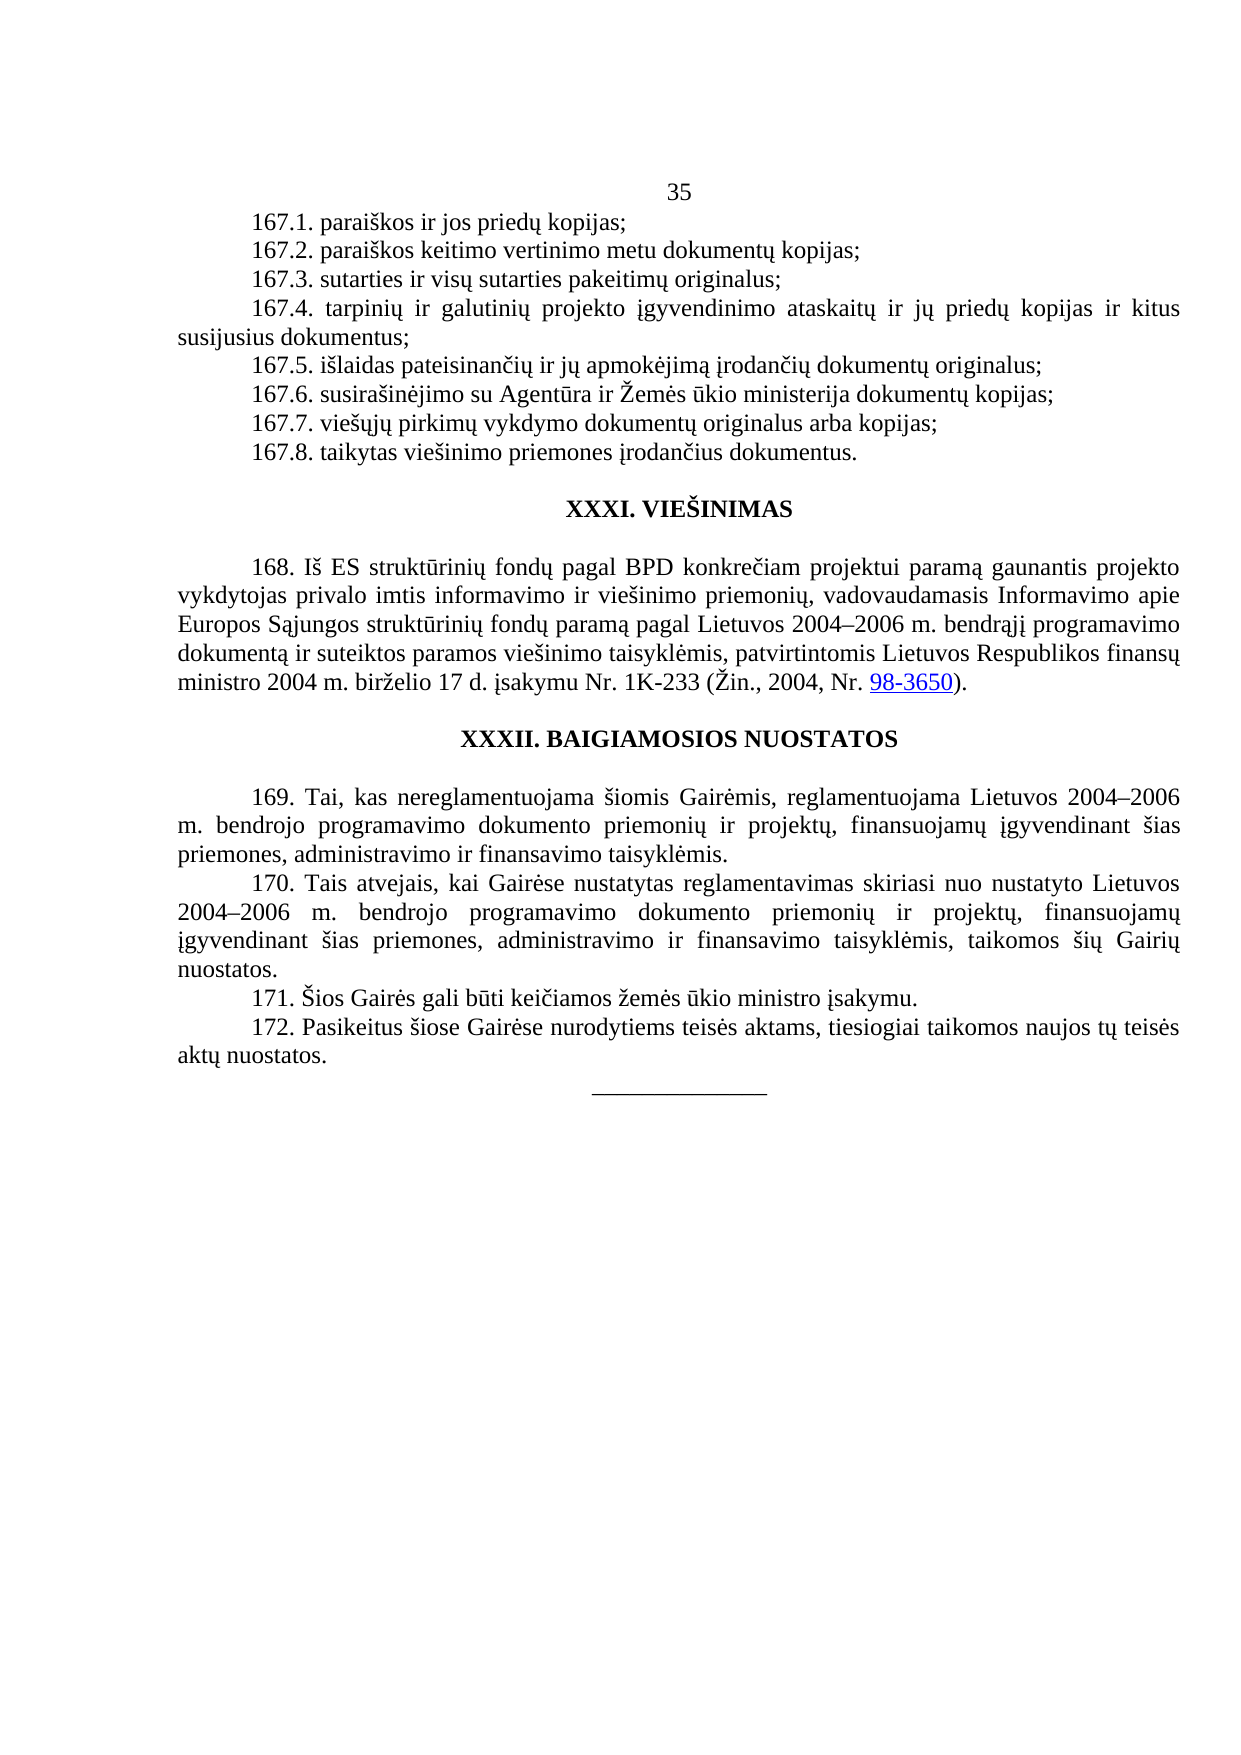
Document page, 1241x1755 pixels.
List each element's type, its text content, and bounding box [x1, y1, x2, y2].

text 167.7. viešųjų pirkimų vykdymo dokumentų originalus arba kopijas; [177, 408, 1181, 437]
text 167.4. tarpinių ir galutinių projekto įgyvendinimo ataskaitų ir jų priedų kopijas ir kitus susijusius dokumentus; [177, 293, 1181, 350]
text 167.1. paraiškos ir jos priedų kopijas; [177, 207, 1181, 235]
text ______________ [177, 1069, 1181, 1098]
text XXXII. BAIGIAMOSIOS NUOSTATOS [177, 724, 1181, 753]
text 172. Pasikeitus šiose Gairėse nurodytiems teisės aktams, tiesiogiai taikomos naujos tų teisės aktų nuostatos. [177, 1012, 1181, 1069]
text 167.8. taikytas viešinimo priemones įrodančius dokumentus. [177, 437, 1181, 465]
text 167.3. sutarties ir visų sutarties pakeitimų originalus; [177, 264, 1181, 293]
text 167.6. susirašinėjimo su Agentūra ir Žemės ūkio ministerija dokumentų kopijas; [177, 379, 1181, 408]
text 171. Šios Gairės gali būti keičiamos žemės ūkio ministro įsakymu. [177, 983, 1181, 1012]
text 167.2. paraiškos keitimo vertinimo metu dokumentų kopijas; [177, 235, 1181, 264]
text 169. Tai, kas nereglamentuojama šiomis Gairėmis, reglamentuojama Lietuvos 2004–2006 m. bendrojo programavimo dokumento priemonių ir projektų, finansuojamų įgyvendinant šias priemones, administravimo ir finansavimo taisyklėmis. [177, 782, 1181, 868]
text 170. Tais atvejais, kai Gairėse nustatytas reglamentavimas skiriasi nuo nustatyto Lietuvos 2004–2006 m. bendrojo programavimo dokumento priemonių ir projektų, finansuojamų įgyvendinant šias priemones, administravimo ir finansavimo taisyklėmis, taikomos šių Gairių nuostatos. [177, 868, 1181, 983]
text 168. Iš ES struktūrinių fondų pagal BPD konkrečiam projektui paramą gaunantis projekto vykdytojas privalo imtis informavimo ir viešinimo priemonių, vadovaudamasis Informavimo apie Europos Sąjungos struktūrinių fondų paramą pagal Lietuvos 2004–2006 m. bendrąjį programavimo dokumentą ir suteiktos paramos viešinimo taisyklėmis, patvirtintomis Lietuvos Respublikos finansų ministro 2004 m. birželio 17 d. įsakymu Nr. 1K-233 (Žin., 2004, Nr. 98-3650). [177, 552, 1181, 695]
text XXXI. VIEŠINIMAS [177, 494, 1181, 523]
text 167.5. išlaidas pateisinančių ir jų apmokėjimą įrodančių dokumentų originalus; [177, 350, 1181, 379]
